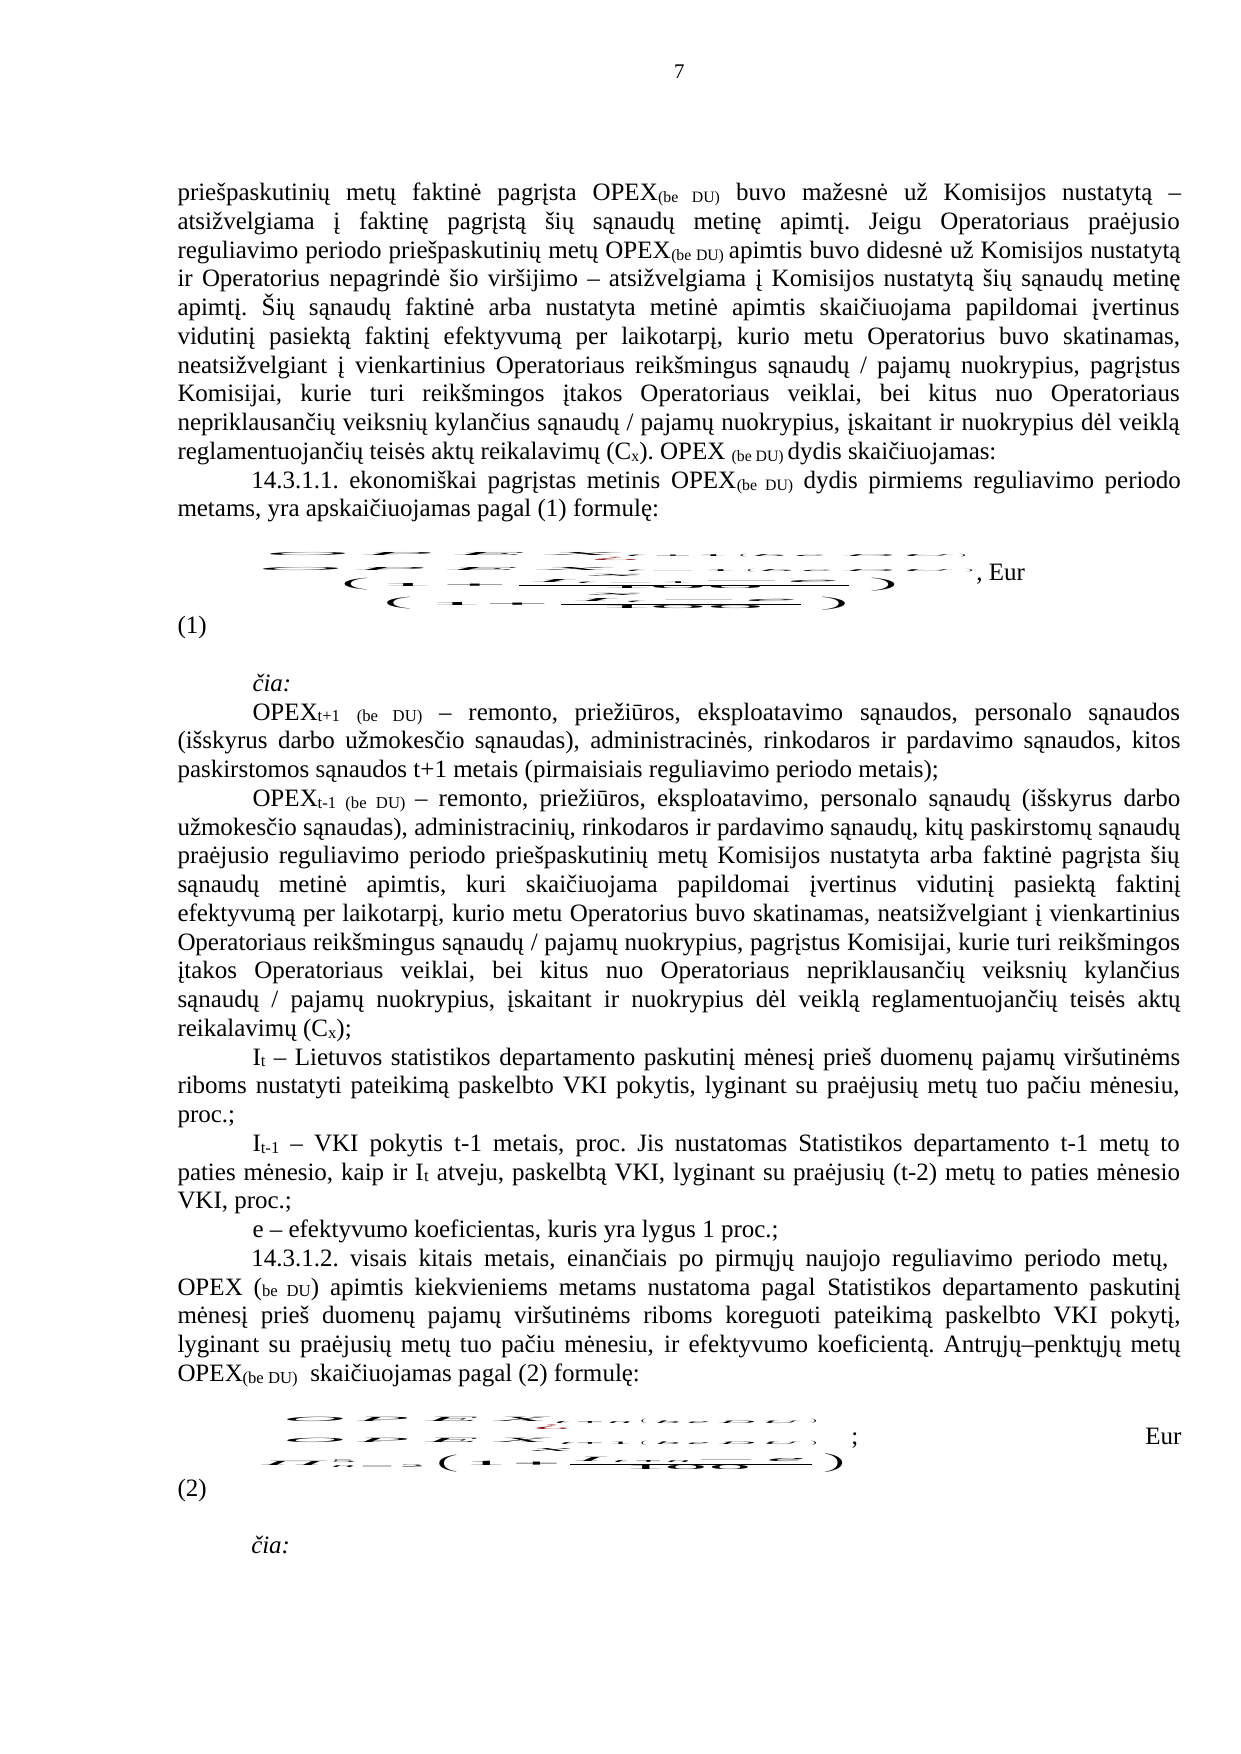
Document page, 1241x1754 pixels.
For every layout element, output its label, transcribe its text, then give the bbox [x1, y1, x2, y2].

text , Eur (1) [177, 551, 1181, 639]
text čia: [177, 1531, 1181, 1559]
text čia: [177, 668, 1181, 697]
text priešpaskutinių metų faktinė pagrįsta OPEX(be DU) buvo mažesnė už Komisijos nustatytą – atsižvelgiama į faktinę pagrįstą šių sąnaudų metinę apimtį. Jeigu Operatoriaus praėjusio reguliavimo periodo priešpaskutinių metų OPEX(be DU) apimtis buvo didesnė už Komisijos nustatytą ir Operatorius nepagrindė šio viršijimo – atsižvelgiama į Komisijos nustatytą šių sąnaudų metinę apimtį. Šių sąnaudų faktinė arba nustatyta metinė apimtis skaičiuojama papildomai įvertinus vidutinį pasiektą faktinį efektyvumą per laikotarpį, kurio metu Operatorius buvo skatinamas, neatsižvelgiant į vienkartinius Operatoriaus reikšmingus sąnaudų / pajamų nuokrypius, pagrįstus Komisijai, kurie turi reikšmingos įtakos Operatoriaus veiklai, bei kitus nuo Operatoriaus nepriklausančių veiksnių kylančius sąnaudų / pajamų nuokrypius, įskaitant ir nuokrypius dėl veiklą reglamentuojančių teisės aktų reikalavimų (Cx). OPEX (be DU) dydis skaičiuojamas: [177, 177, 1181, 465]
text ; Eur (2) [177, 1415, 1181, 1502]
text OPEXt+1 (be DU) – remonto, priežiūros, eksploatavimo sąnaudos, personalo sąnaudos (išskyrus darbo užmokesčio sąnaudas), administracinės, rinkodaros ir pardavimo sąnaudos, kitos paskirstomos sąnaudos t+1 metais (pirmaisiais reguliavimo periodo metais); [177, 697, 1181, 783]
text It – Lietuvos statistikos departamento paskutinį mėnesį prieš duomenų pajamų viršutinėms riboms nustatyti pateikimą paskelbto VKI pokytis, lyginant su praėjusių metų tuo pačiu mėnesiu, proc.; [177, 1042, 1181, 1128]
text 14.3.1.1. ekonomiškai pagrįstas metinis OPEX(be DU) dydis pirmiems reguliavimo periodo metams, yra apskaičiuojamas pagal (1) formulę: [177, 465, 1181, 522]
text e – efektyvumo koeficientas, kuris yra lygus 1 proc.; [177, 1214, 1181, 1243]
text OPEXt-1 (be DU) – remonto, priežiūros, eksploatavimo, personalo sąnaudų (išskyrus darbo užmokesčio sąnaudas), administracinių, rinkodaros ir pardavimo sąnaudų, kitų paskirstomų sąnaudų praėjusio reguliavimo periodo priešpaskutinių metų Komisijos nustatyta arba faktinė pagrįsta šių sąnaudų metinė apimtis, kuri skaičiuojama papildomai įvertinus vidutinį pasiektą faktinį efektyvumą per laikotarpį, kurio metu Operatorius buvo skatinamas, neatsižvelgiant į vienkartinius Operatoriaus reikšmingus sąnaudų / pajamų nuokrypius, pagrįstus Komisijai, kurie turi reikšmingos įtakos Operatoriaus veiklai, bei kitus nuo Operatoriaus nepriklausančių veiksnių kylančius sąnaudų / pajamų nuokrypius, įskaitant ir nuokrypius dėl veiklą reglamentuojančių teisės aktų reikalavimų (Cx); [177, 783, 1181, 1042]
text It-1 – VKI pokytis t-1 metais, proc. Jis nustatomas Statistikos departamento t-1 metų to paties mėnesio, kaip ir It atveju, paskelbtą VKI, lyginant su praėjusių (t-2) metų to paties mėnesio VKI, proc.; [177, 1128, 1181, 1214]
text 14.3.1.2. visais kitais metais, einančiais po pirmųjų naujojo reguliavimo periodo metų, OPEX (be DU) apimtis kiekvieniems metams nustatoma pagal Statistikos departamento paskutinį mėnesį prieš duomenų pajamų viršutinėms riboms koreguoti pateikimą paskelbto VKI pokytį, lyginant su praėjusių metų tuo pačiu mėnesiu, ir efektyvumo koeficientą. Antrųjų–penktųjų metų OPEX(be DU) skaičiuojamas pagal (2) formulę: [177, 1243, 1181, 1387]
